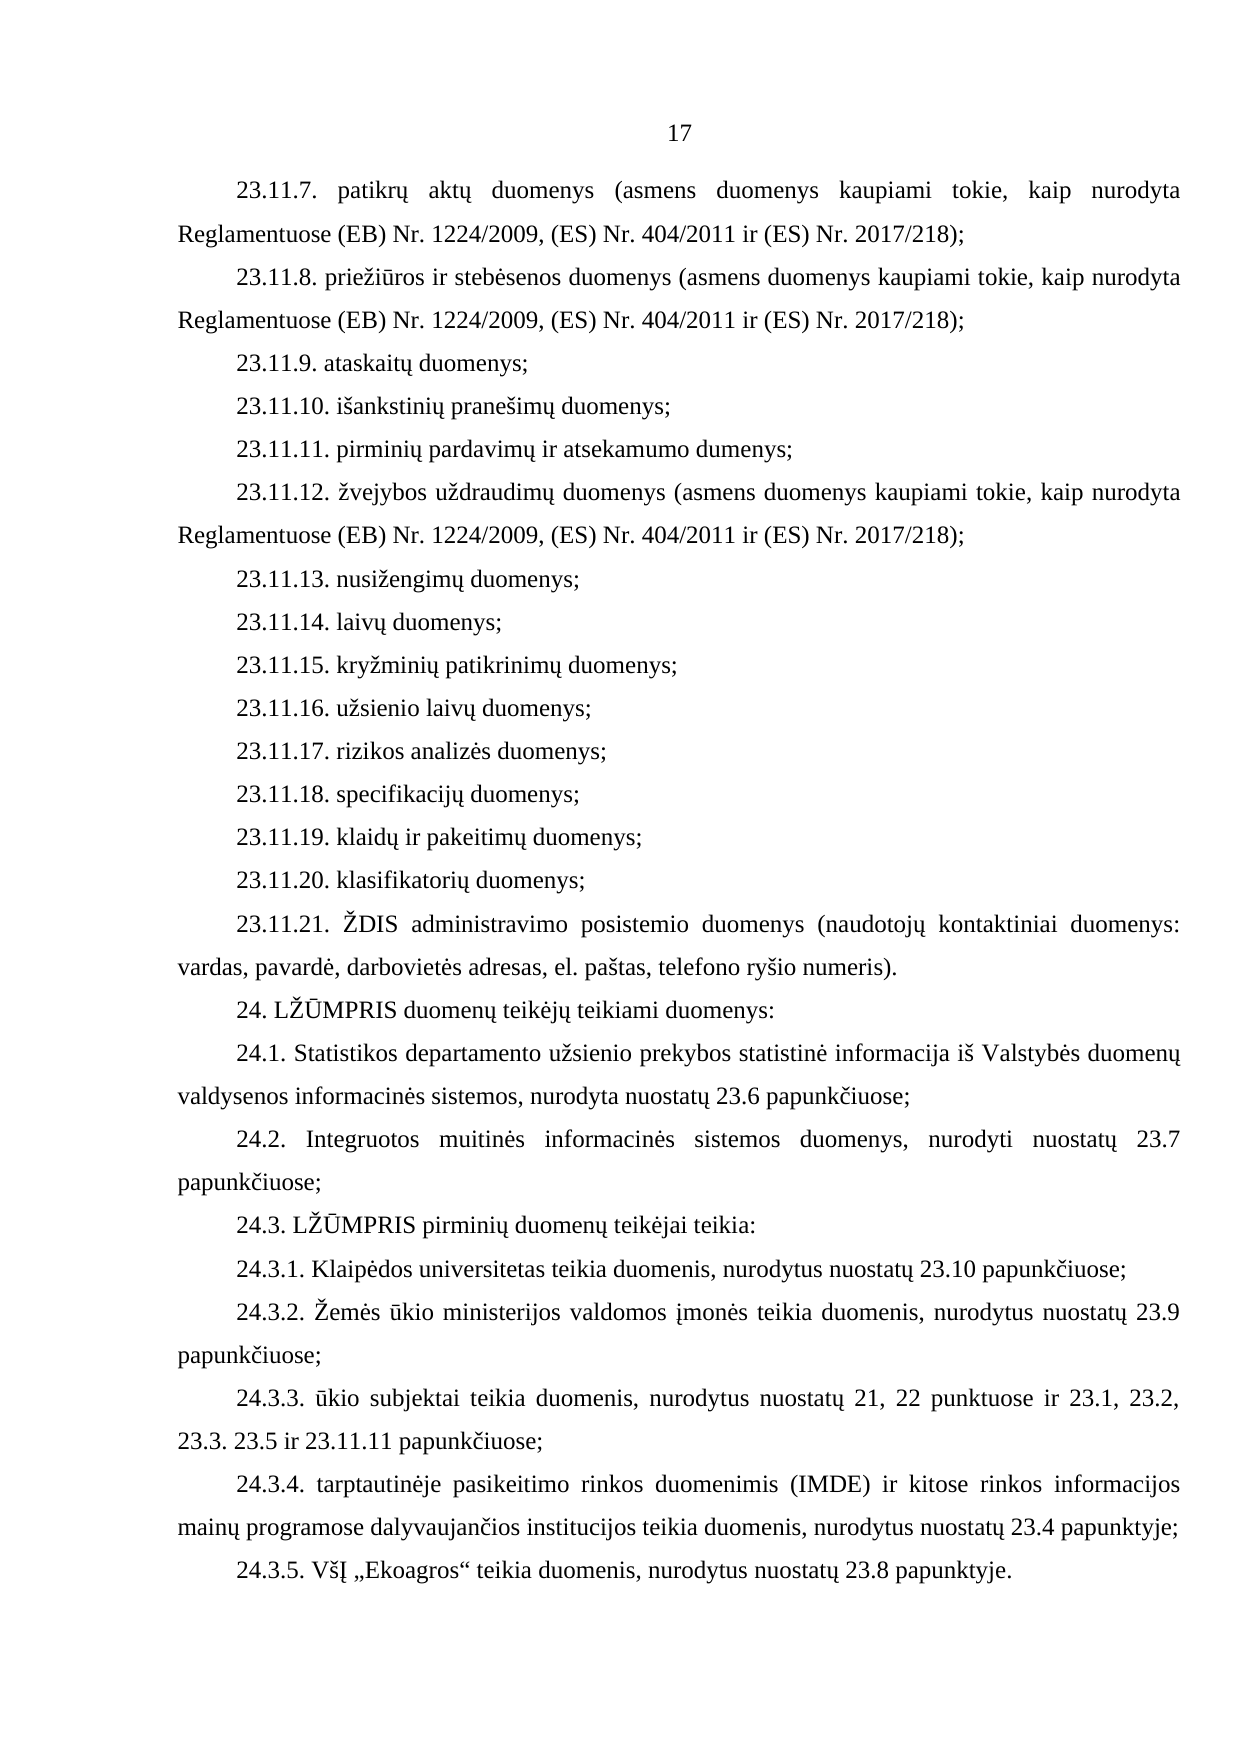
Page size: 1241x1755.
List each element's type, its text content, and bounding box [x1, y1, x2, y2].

text 24.3.1. Klaipėdos universitetas teikia duomenis, nurodytus nuostatų 23.10 papunkčiuose; [177, 1254, 1181, 1282]
text 23.11.11. pirminių pardavimų ir atsekamumo dumenys; [177, 434, 1181, 463]
text 23.11.8. priežiūros ir stebėsenos duomenys (asmens duomenys kaupiami tokie, kaip nurodyta Reglamentuose (EB) Nr. 1224/2009, (ES) Nr. 404/2011 ir (ES) Nr. 2017/218); [177, 262, 1181, 334]
text 23.11.20. klasifikatorių duomenys; [177, 866, 1181, 894]
text 24.3.5. VšĮ „Ekoagros“ teikia duomenis, nurodytus nuostatų 23.8 papunktyje. [177, 1556, 1181, 1584]
text 24. LŽŪMPRIS duomenų teikėjų teikiami duomenys: [177, 995, 1181, 1024]
text 24.1. Statistikos departamento užsienio prekybos statistinė informacija iš Valstybės duomenų valdysenos informacinės sistemos, nurodyta nuostatų 23.6 papunkčiuose; [177, 1038, 1181, 1110]
text 23.11.12. žvejybos uždraudimų duomenys (asmens duomenys kaupiami tokie, kaip nurodyta Reglamentuose (EB) Nr. 1224/2009, (ES) Nr. 404/2011 ir (ES) Nr. 2017/218); [177, 477, 1181, 549]
text 23.11.17. rizikos analizės duomenys; [177, 736, 1181, 765]
text 23.11.19. klaidų ir pakeitimų duomenys; [177, 822, 1181, 851]
text 23.11.21. ŽDIS administravimo posistemio duomenys (naudotojų kontaktiniai duomenys: vardas, pavardė, darbovietės adresas, el. paštas, telefono ryšio numeris). [177, 909, 1181, 981]
text 24.3. LŽŪMPRIS pirminių duomenų teikėjai teikia: [177, 1211, 1181, 1239]
text 23.11.15. kryžminių patikrinimų duomenys; [177, 650, 1181, 679]
text 24.2. Integruotos muitinės informacinės sistemos duomenys, nurodyti nuostatų 23.7 papunkčiuose; [177, 1124, 1181, 1196]
text 24.3.3. ūkio subjektai teikia duomenis, nurodytus nuostatų 21, 22 punktuose ir 23.1, 23.2, 23.3. 23.5 ir 23.11.11 papunkčiuose; [177, 1383, 1181, 1455]
text 23.11.7. patikrų aktų duomenys (asmens duomenys kaupiami tokie, kaip nurodyta Reglamentuose (EB) Nr. 1224/2009, (ES) Nr. 404/2011 ir (ES) Nr. 2017/218); [177, 176, 1181, 247]
text 23.11.9. ataskaitų duomenys; [177, 348, 1181, 377]
text 24.3.4. tarptautinėje pasikeitimo rinkos duomenimis (IMDE) ir kitose rinkos informacijos mainų programose dalyvaujančios institucijos teikia duomenis, nurodytus nuostatų 23.4 papunktyje; [177, 1469, 1181, 1541]
text 23.11.18. specifikacijų duomenys; [177, 779, 1181, 808]
text 23.11.10. išankstinių pranešimų duomenys; [177, 391, 1181, 420]
text 23.11.16. užsienio laivų duomenys; [177, 693, 1181, 722]
text 23.11.13. nusižengimų duomenys; [177, 564, 1181, 592]
text 24.3.2. Žemės ūkio ministerijos valdomos įmonės teikia duomenis, nurodytus nuostatų 23.9 papunkčiuose; [177, 1297, 1181, 1369]
text 23.11.14. laivų duomenys; [177, 607, 1181, 636]
